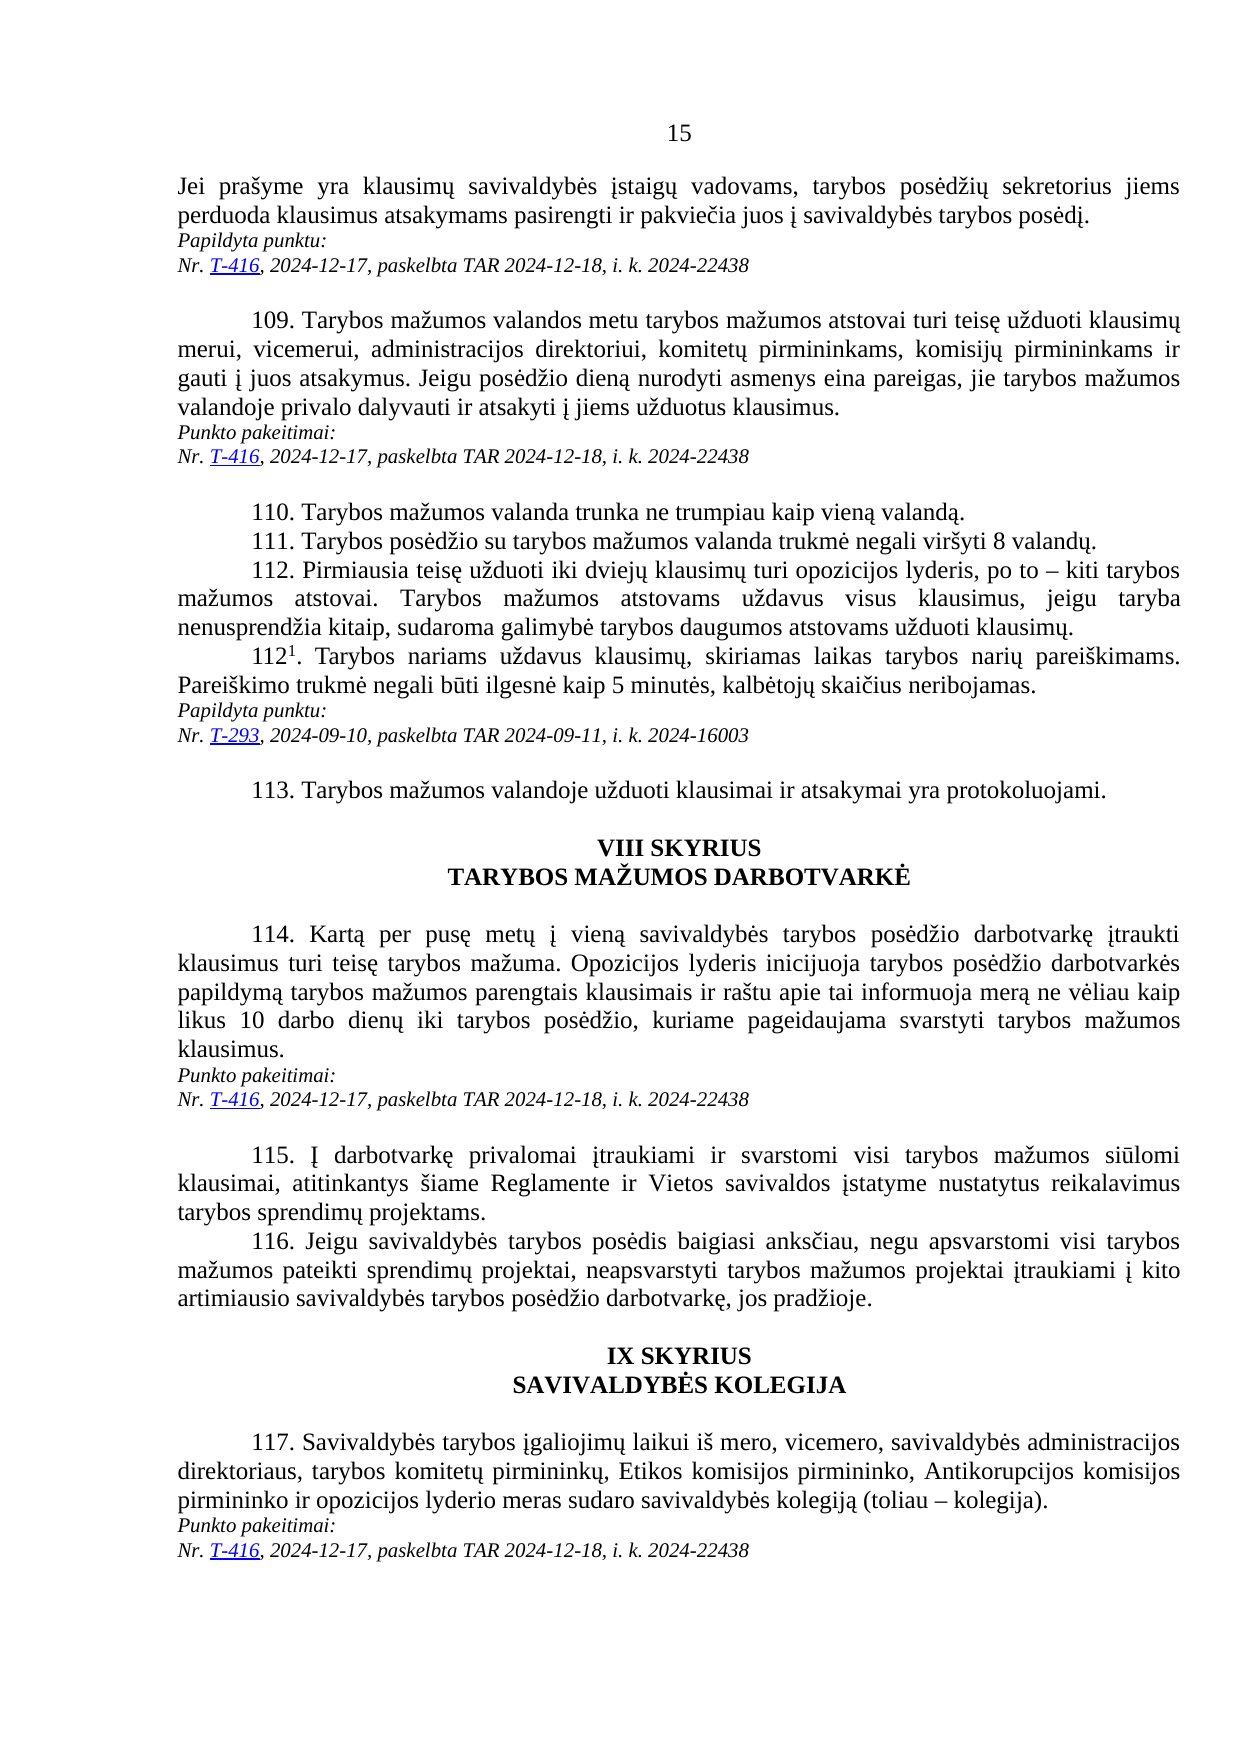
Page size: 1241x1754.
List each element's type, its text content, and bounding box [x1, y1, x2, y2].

text 114. Kartą per pusę metų į vieną savivaldybės tarybos posėdžio darbotvarkę įtraukti klausimus turi teisę tarybos mažuma. Opozicijos lyderis inicijuoja tarybos posėdžio darbotvarkės papildymą tarybos mažumos parengtais klausimais ir raštu apie tai informuoja merą ne vėliau kaip likus 10 darbo dienų iki tarybos posėdžio, kuriame pageidaujama svarstyti tarybos mažumos klausimus. [177, 919, 1181, 1063]
text TARYBOS MAŽUMOS DARBOTVARKĖ [177, 862, 1181, 890]
text Papildyta punktu: [177, 698, 1181, 722]
text SAVIVALDYBĖS KOLEGIJA [177, 1370, 1181, 1398]
text Papildyta punktu: [177, 228, 1181, 252]
text Punkto pakeitimai: [177, 420, 1181, 444]
text 113. Tarybos mažumos valandoje užduoti klausimai ir atsakymai yra protokoluojami. [177, 775, 1181, 804]
text 1121. Tarybos nariams uždavus klausimų, skiriamas laikas tarybos narių pareiškimams. Pareiškimo trukmė negali būti ilgesnė kaip 5 minutės, kalbėtojų skaičius neribojamas. [177, 641, 1181, 698]
text Punkto pakeitimai: [177, 1513, 1181, 1537]
text Nr. T-416, 2024-12-17, paskelbta TAR 2024-12-18, i. k. 2024-22438 [177, 1537, 1181, 1562]
text VIII SKYRIUS [177, 833, 1181, 862]
text IX SKYRIUS [177, 1341, 1181, 1370]
text 117. Savivaldybės tarybos įgaliojimų laikui iš mero, vicemero, savivaldybės administracijos direktoriaus, tarybos komitetų pirmininkų, Etikos komisijos pirmininko, Antikorupcijos komisijos pirmininko ir opozicijos lyderio meras sudaro savivaldybės kolegiją (toliau – kolegija). [177, 1427, 1181, 1513]
text 115. Į darbotvarkę privalomai įtraukiami ir svarstomi visi tarybos mažumos siūlomi klausimai, atitinkantys šiame Reglamente ir Vietos savivaldos įstatyme nustatytus reikalavimus tarybos sprendimų projektams. [177, 1140, 1181, 1226]
text Jei prašyme yra klausimų savivaldybės įstaigų vadovams, tarybos posėdžių sekretorius jiems perduoda klausimus atsakymams pasirengti ir pakviečia juos į savivaldybės tarybos posėdį. [177, 171, 1181, 228]
text Nr. T-293, 2024-09-10, paskelbta TAR 2024-09-11, i. k. 2024-16003 [177, 722, 1181, 747]
text Nr. T-416, 2024-12-17, paskelbta TAR 2024-12-18, i. k. 2024-22438 [177, 252, 1181, 277]
text 116. Jeigu savivaldybės tarybos posėdis baigiasi anksčiau, negu apsvarstomi visi tarybos mažumos pateikti sprendimų projektai, neapsvarstyti tarybos mažumos projektai įtraukiami į kito artimiausio savivaldybės tarybos posėdžio darbotvarkę, jos pradžioje. [177, 1226, 1181, 1312]
text 110. Tarybos mažumos valanda trunka ne trumpiau kaip vieną valandą. [177, 497, 1181, 526]
text Punkto pakeitimai: [177, 1063, 1181, 1087]
text 112. Pirmiausia teisę užduoti iki dviejų klausimų turi opozicijos lyderis, po to – kiti tarybos mažumos atstovai. Tarybos mažumos atstovams uždavus visus klausimus, jeigu taryba nenusprendžia kitaip, sudaroma galimybė tarybos daugumos atstovams užduoti klausimų. [177, 555, 1181, 641]
text 109. Tarybos mažumos valandos metu tarybos mažumos atstovai turi teisę užduoti klausimų merui, vicemerui, administracijos direktoriui, komitetų pirmininkams, komisijų pirmininkams ir gauti į juos atsakymus. Jeigu posėdžio dieną nurodyti asmenys eina pareigas, jie tarybos mažumos valandoje privalo dalyvauti ir atsakyti į jiems užduotus klausimus. [177, 305, 1181, 420]
text Nr. T-416, 2024-12-17, paskelbta TAR 2024-12-18, i. k. 2024-22438 [177, 1087, 1181, 1111]
text 111. Tarybos posėdžio su tarybos mažumos valanda trukmė negali viršyti 8 valandų. [177, 526, 1181, 555]
text Nr. T-416, 2024-12-17, paskelbta TAR 2024-12-18, i. k. 2024-22438 [177, 444, 1181, 468]
